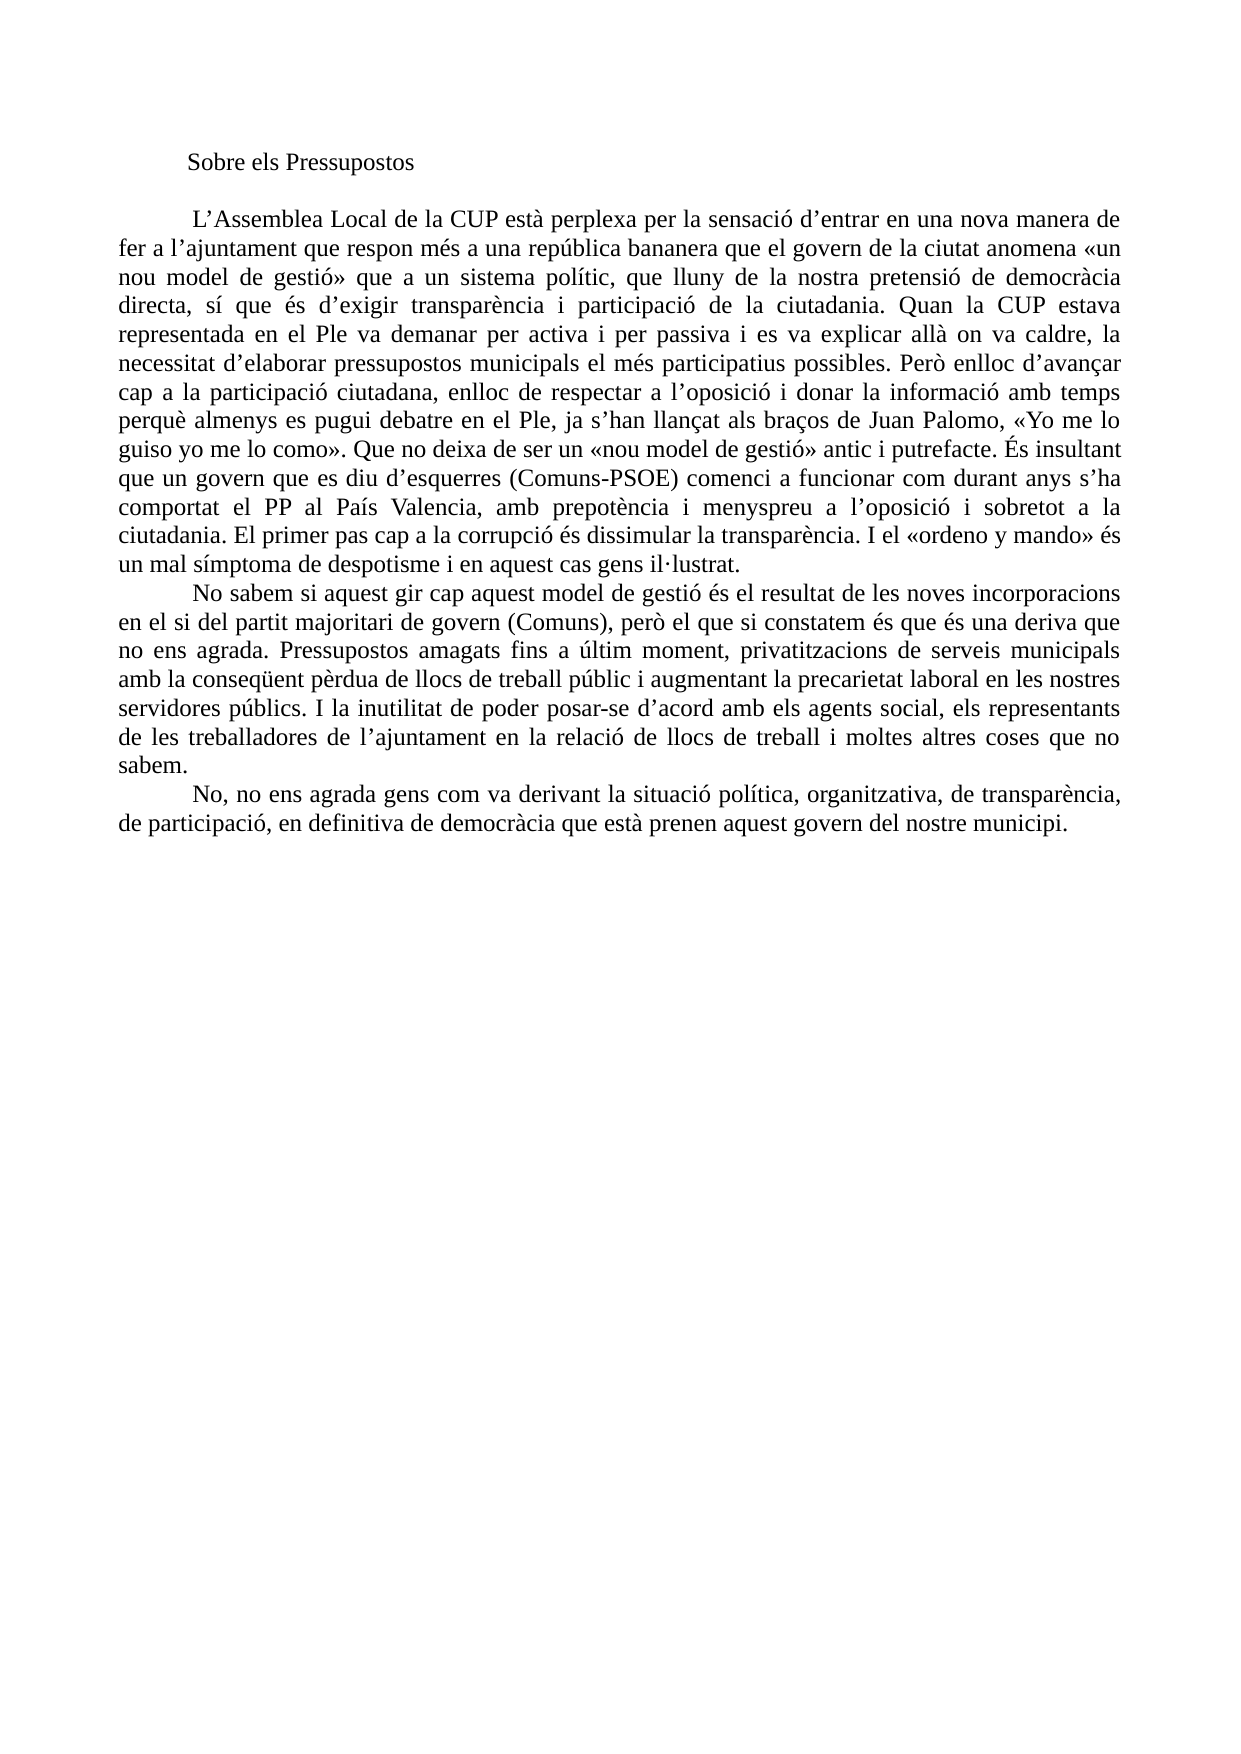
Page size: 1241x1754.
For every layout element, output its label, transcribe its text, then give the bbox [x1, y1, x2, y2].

text No sabem si aquest gir cap aquest model de gestió és el resultat de les noves incorporacions en el si del partit majoritari de govern (Comuns), però el que si constatem és que és una deriva que no ens agrada. Pressupostos amagats fins a últim moment, privatitzacions de serveis municipals amb la conseqüent pèrdua de llocs de treball públic i augmentant la precarietat laboral en les nostres servidores públics. I la inutilitat de poder posar-se d’acord amb els agents social, els representants de les treballadores de l’ajuntament en la relació de llocs de treball i moltes altres coses que no sabem. [118, 578, 1122, 779]
text No, no ens agrada gens com va derivant la situació política, organitzativa, de transparència, de participació, en definitiva de democràcia que està prenen aquest govern del nostre municipi. [118, 779, 1122, 837]
text L’Assemblea Local de la CUP està perplexa per la sensació d’entrar en una nova manera de fer a l’ajuntament que respon més a una república bananera que el govern de la ciutat anomena «un nou model de gestió» que a un sistema polític, que lluny de la nostra pretensió de democràcia directa, sí que és d’exigir transparència i participació de la ciutadania. Quan la CUP estava representada en el Ple va demanar per activa i per passiva i es va explicar allà on va caldre, la necessitat d’elaborar pressupostos municipals el més participatius possibles. Però enlloc d’avançar cap a la participació ciutadana, enlloc de respectar a l’oposició i donar la informació amb temps perquè almenys es pugui debatre en el Ple, ja s’han llançat als braços de Juan Palomo, «Yo me lo guiso yo me lo como». Que no deixa de ser un «nou model de gestió» antic i putrefacte. És insultant que un govern que es diu d’esquerres (Comuns-PSOE) comenci a funcionar com durant anys s’ha comportat el PP al País Valencia, amb prepotència i menyspreu a l’oposició i sobretot a la ciutadania. El primer pas cap a la corrupció és dissimular la transparència. I el «ordeno y mando» és un mal símptoma de despotisme i en aquest cas gens il·lustrat. [118, 204, 1122, 578]
text Sobre els Pressupostos [118, 147, 1122, 176]
